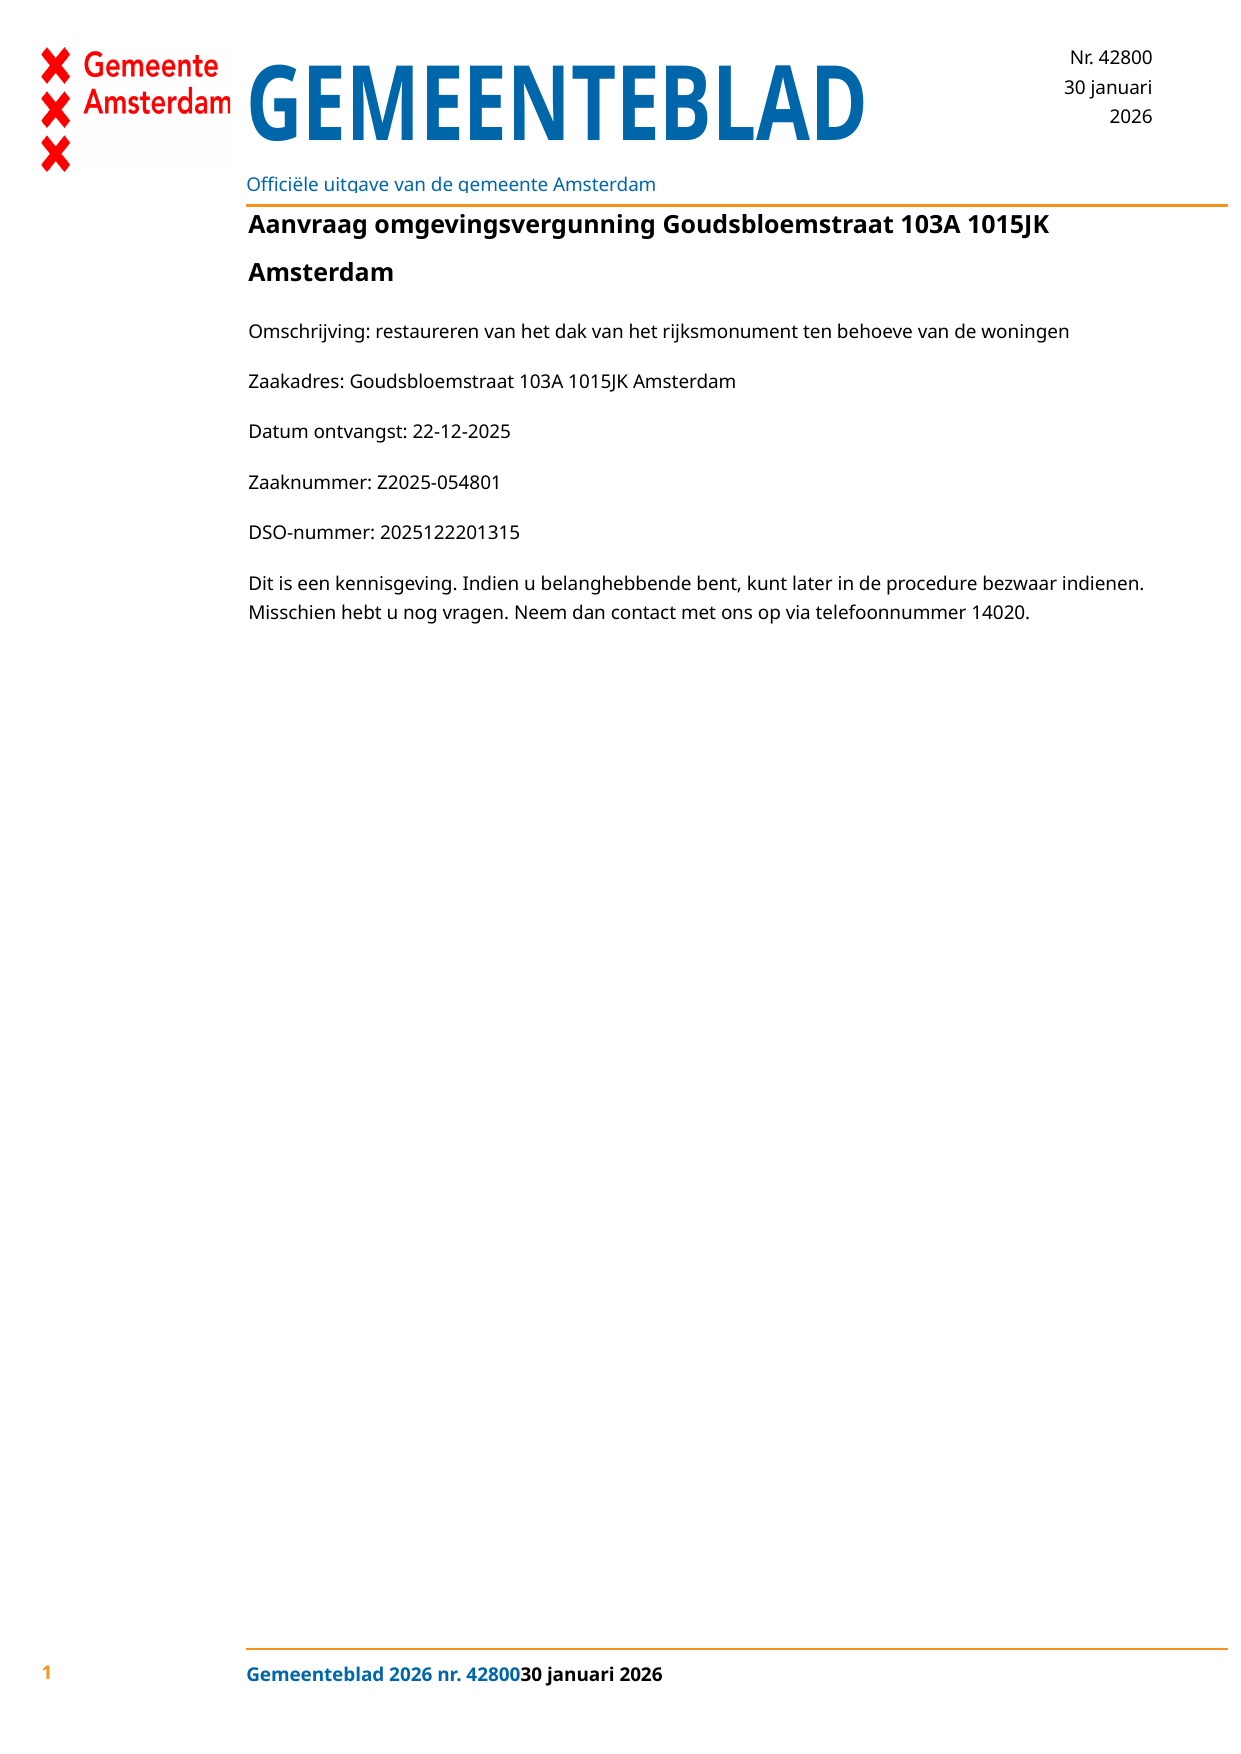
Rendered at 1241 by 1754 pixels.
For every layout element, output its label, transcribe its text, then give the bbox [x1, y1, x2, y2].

text Dit is een kennisgeving. Indien u belanghebbende bent, kunt later in de procedure bezwaar indienen. Misschien hebt u nog vragen. Neem dan contact met ons op via telefoonnummer 14020. [248, 570, 1152, 625]
text Aanvraag omgevingsvergunning Goudsbloemstraat 103A 1015JK Amsterdam [248, 207, 1152, 288]
text Zaaknummer: Z2025-054801 [248, 469, 1152, 495]
text DSO-nummer: 2025122201315 [248, 519, 1152, 545]
text Datum ontvangst: 22-12-2025 [248, 419, 1152, 444]
text Omschrijving: restaureren van het dak van het rijksmonument ten behoeve van de woningen [248, 318, 1152, 344]
picture [41, 47, 231, 172]
text Zaakadres: Goudsbloemstraat 103A 1015JK Amsterdam [248, 368, 1152, 394]
